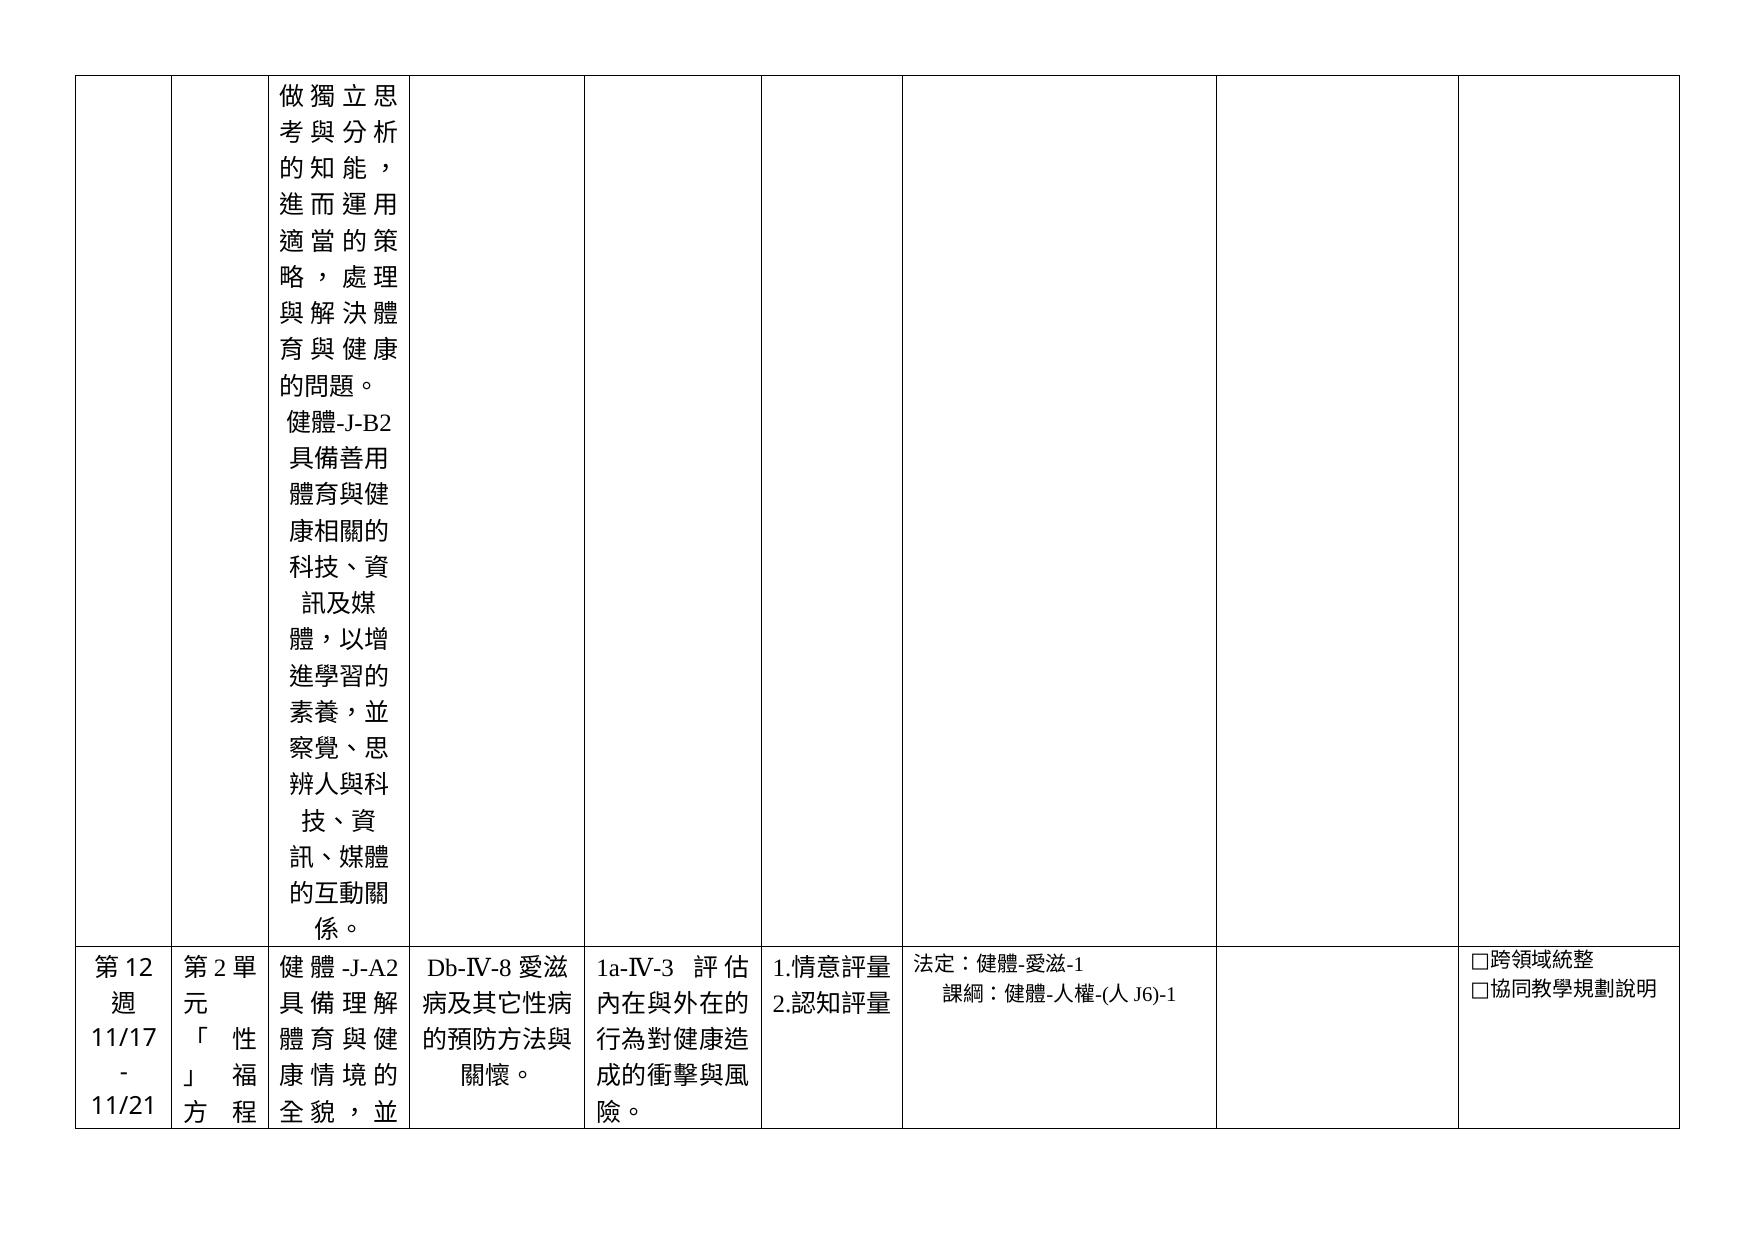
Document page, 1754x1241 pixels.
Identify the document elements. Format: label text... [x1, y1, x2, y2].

table_cell [1459, 76, 1679, 946]
table_cell 做獨立思考與分析的知能，進而運用適當的策略，處理與解決體育與健康的問題。 健體-J-B2 具備善用體育與健康相關的科技、資訊及媒體，以增進學習的素養，並察覺、思辨人與科技、資訊、媒體的互動關係。 [269, 76, 409, 946]
table_cell 健體-J-A2 具備理解體育與健康情境的全貌，並 [269, 947, 409, 1128]
table_cell [410, 76, 584, 946]
table_cell [903, 76, 1216, 946]
table_cell [172, 76, 268, 946]
table_cell 法定：健體-愛滋-1 課綱：健體-人權-(人J6)-1 [903, 947, 1216, 1128]
table_cell 1.情意評量 2.認知評量 [762, 947, 902, 1128]
table_cell [76, 76, 171, 946]
table_cell 第2單元「性」福方程 [172, 947, 268, 1128]
table_cell [1217, 76, 1458, 946]
table_cell [585, 76, 761, 946]
table_cell 1a-Ⅳ-3 評估內在與外在的行為對健康造成的衝擊與風險。 [585, 947, 761, 1128]
table_cell □跨領域統整 □協同教學規劃說明 [1459, 947, 1679, 1128]
table_cell 第12週 11/17-11/21 [76, 947, 171, 1128]
table_cell [1217, 947, 1458, 1128]
table_cell [762, 76, 902, 946]
table_cell Db-Ⅳ-8 愛滋病及其它性病的預防方法與關懷。 [410, 947, 584, 1128]
